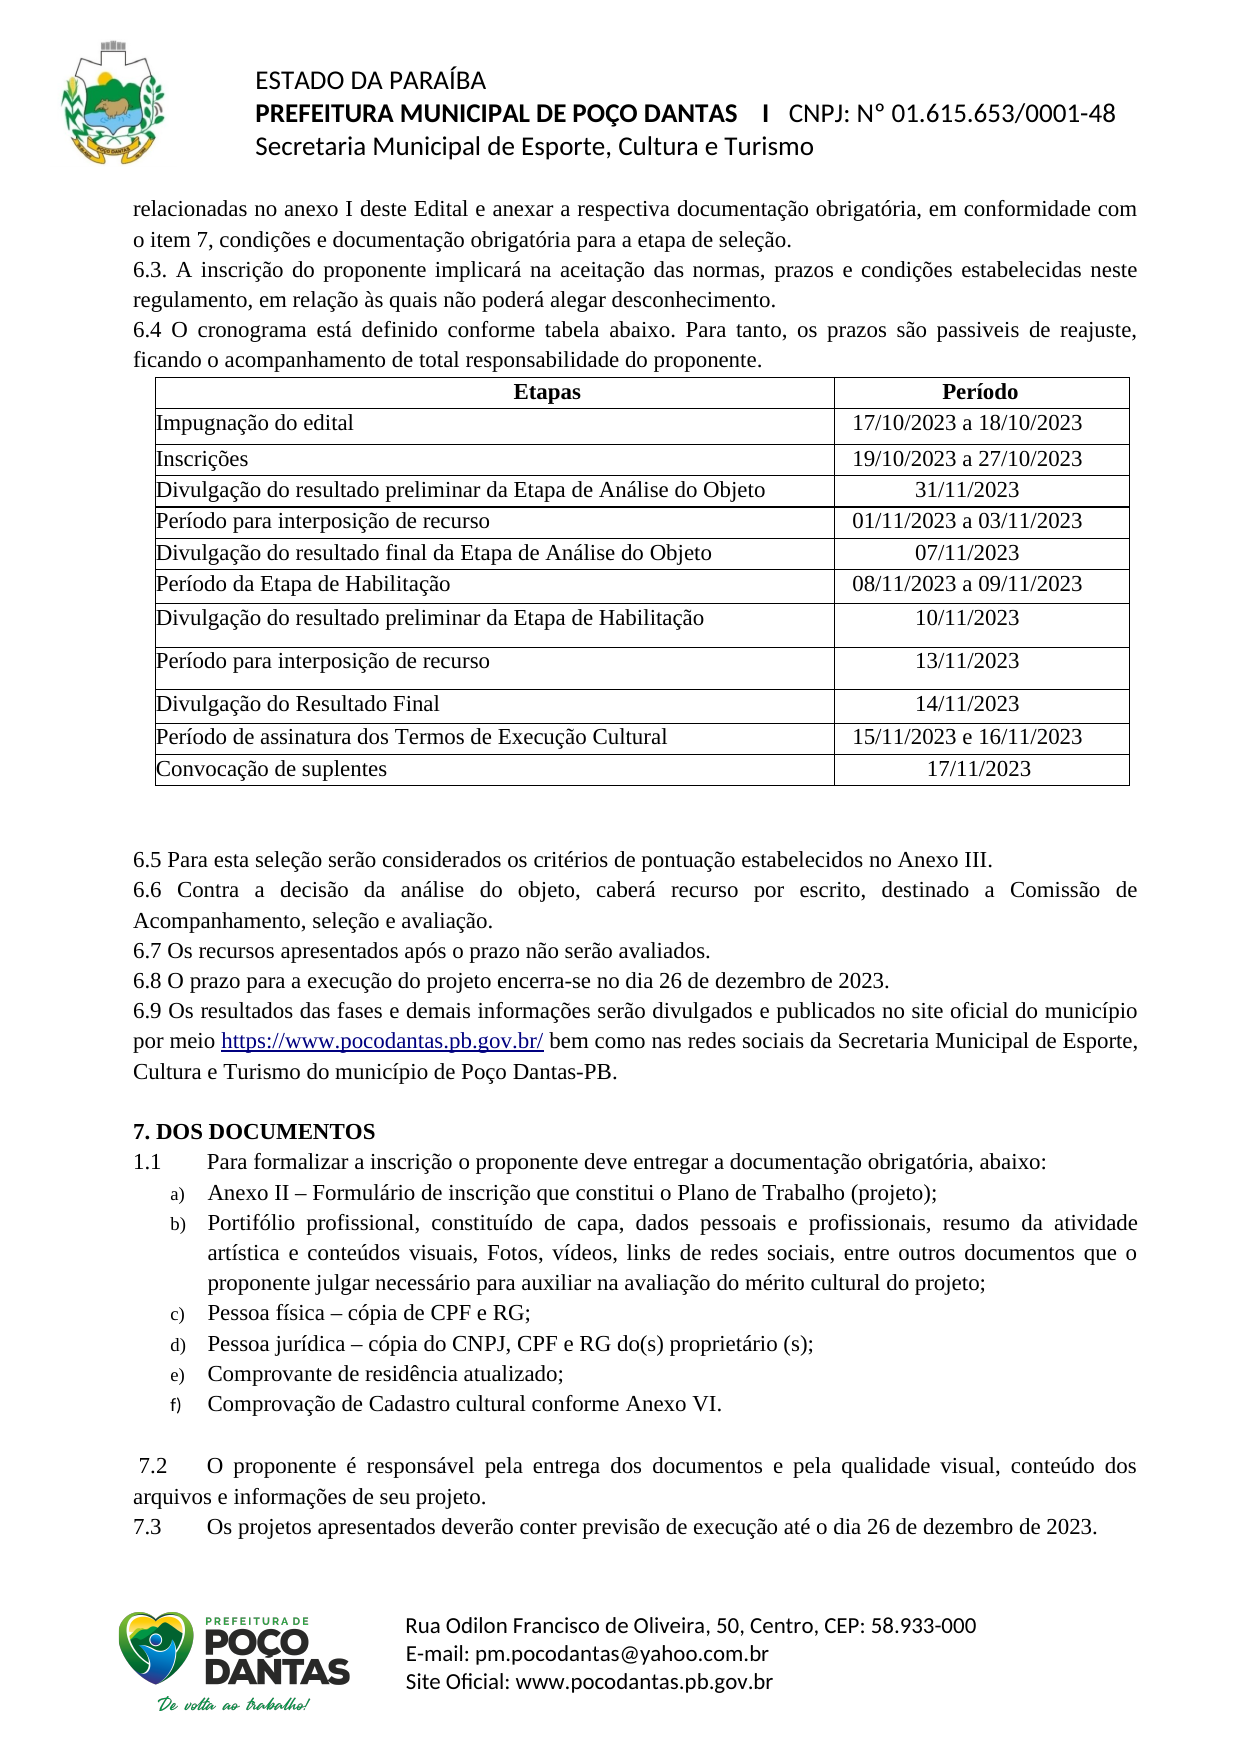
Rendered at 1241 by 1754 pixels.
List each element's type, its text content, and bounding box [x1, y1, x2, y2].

text 6.5 Para esta seleção serão considerados os critérios de pontuação estabelecidos no Anexo III. [133, 846, 1139, 873]
table_cell 07/11/2023 [835, 539, 1129, 569]
text 6.7 Os recursos apresentados após o prazo não serão avaliados. [133, 937, 1139, 963]
table_cell Período de assinatura dos Termos de Execução Cultural [156, 724, 834, 754]
list Pessoa física – cópia de CPF e RG; [170, 1299, 1139, 1326]
table_cell 19/10/2023 a 27/10/2023 [835, 445, 1129, 475]
table_cell Inscrições [156, 445, 834, 475]
table_cell 31/11/2023 [835, 476, 1129, 506]
table_cell 17/11/2023 [835, 755, 1129, 785]
table_cell 17/10/2023 a 18/10/2023 [835, 409, 1129, 444]
table_cell Impugnação do edital [156, 409, 834, 444]
table_cell 13/11/2023 [835, 648, 1129, 689]
table_cell Período para interposição de recurso [156, 648, 834, 689]
text 6.3. A inscrição do proponente implicará na aceitação das normas, prazos e condições estabelecidas neste regulamento, em relação às quais não poderá alegar desconhecimento. [133, 256, 1139, 312]
table_cell Período da Etapa de Habilitação [156, 570, 834, 603]
text 6.6 Contra a decisão da análise do objeto, caberá recurso por escrito, destinado a Comissão de Acompanhamento, seleção e avaliação. [133, 877, 1139, 933]
table_cell Divulgação do resultado preliminar da Etapa de Análise do Objeto [156, 476, 834, 506]
table_cell 14/11/2023 [835, 690, 1129, 722]
table_header Etapas [156, 378, 834, 408]
table_cell Divulgação do resultado final da Etapa de Análise do Objeto [156, 539, 834, 569]
table_header Período [835, 378, 1129, 408]
text 7. DOS DOCUMENTOS [133, 1118, 1139, 1144]
list Comprovação de Cadastro cultural conforme Anexo VI. [170, 1390, 1139, 1416]
table_cell 10/11/2023 [835, 604, 1129, 647]
table_cell Divulgação do Resultado Final [156, 690, 834, 722]
table_cell Período para interposição de recurso [156, 508, 834, 538]
text 6.4 O cronograma está definido conforme tabela abaixo. Para tanto, os prazos são passiveis de reajuste, ficando o acompanhamento de total responsabilidade do proponente. [133, 316, 1139, 373]
list Pessoa jurídica – cópia do CNPJ, CPF e RG do(s) proprietário (s); [170, 1330, 1139, 1356]
list Anexo II – Formulário de inscrição que constitui o Plano de Trabalho (projeto); [170, 1179, 1139, 1205]
table_cell 01/11/2023 a 03/11/2023 [835, 508, 1129, 538]
list Comprovante de residência atualizado; [170, 1360, 1139, 1386]
text 7.2 O proponente é responsável pela entrega dos documentos e pela qualidade visual, conteúdo dos arquivos e informações de seu projeto. [133, 1452, 1139, 1509]
list Portifólio profissional, constituído de capa, dados pessoais e profissionais, resumo da atividade artística e conteúdos visuais, Fotos, vídeos, links de redes sociais, entre outros documentos que o proponente julgar necessário para auxiliar na avaliação do mérito cultural do projeto; [170, 1209, 1139, 1296]
table_cell Convocação de suplentes [156, 755, 834, 785]
table_cell 15/11/2023 e 16/11/2023 [835, 724, 1129, 754]
table_cell Divulgação do resultado preliminar da Etapa de Habilitação [156, 604, 834, 647]
text relacionadas no anexo I deste Edital e anexar a respectiva documentação obrigatória, em conformidade com o item 7, condições e documentação obrigatória para a etapa de seleção. [133, 196, 1139, 252]
table_cell 08/11/2023 a 09/11/2023 [835, 570, 1129, 603]
list Para formalizar a inscrição o proponente deve entregar a documentação obrigatória, abaixo: [133, 1148, 1139, 1175]
text 6.9 Os resultados das fases e demais informações serão divulgados e publicados no site oficial do município por meio https://www.pocodantas.pb.gov.br/ bem como nas redes sociais da Secretaria Municipal de Esporte, Cultura e Turismo do município de Poço Dantas-PB. [133, 997, 1139, 1084]
text 7.3 Os projetos apresentados deverão conter previsão de execução até o dia 26 de dezembro de 2023. [133, 1513, 1139, 1539]
text 6.8 O prazo para a execução do projeto encerra-se no dia 26 de dezembro de 2023. [133, 967, 1139, 993]
